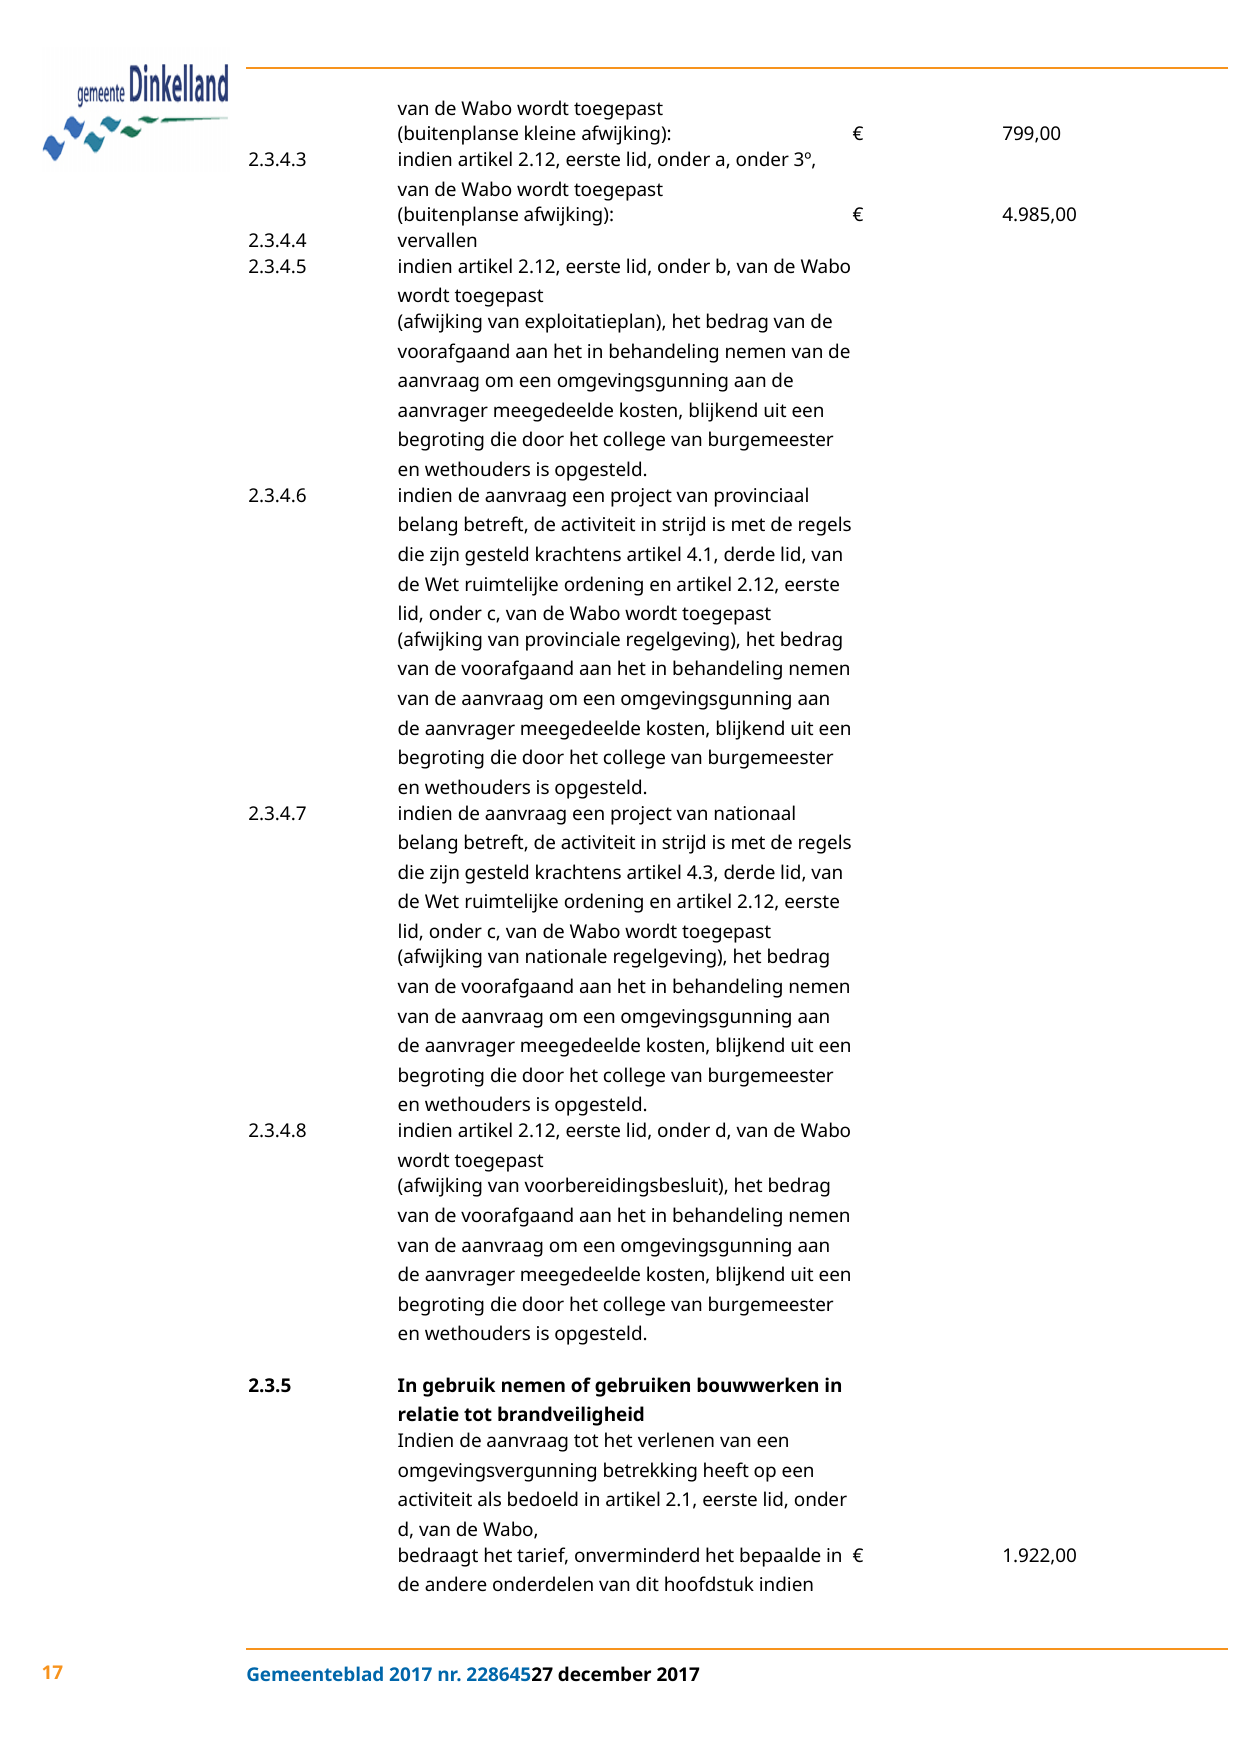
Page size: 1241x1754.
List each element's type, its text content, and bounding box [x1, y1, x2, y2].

table_cell [248, 1542, 397, 1597]
table_cell [1002, 800, 1152, 944]
table_cell [248, 202, 397, 227]
table_cell 1.922,00 [1002, 1542, 1152, 1597]
table_cell [1002, 1173, 1152, 1346]
table_cell [853, 1428, 1002, 1542]
table_cell [853, 95, 1002, 121]
table_cell [1002, 146, 1152, 202]
table_cell [248, 95, 397, 121]
table_cell [398, 1346, 852, 1372]
table_cell [1002, 1118, 1152, 1173]
table_cell [1002, 308, 1152, 482]
table_cell vervallen [398, 227, 852, 253]
table_cell [853, 944, 1002, 1117]
table_cell (afwijking van provinciale regelgeving), het bedrag van de voorafgaand aan het in behandeling nemen van de aanvraag om een omgevingsgunning aan de aanvrager meegedeelde kosten, blijkend uit een begroting die door het college van burgemeester en wethouders is opgesteld. [398, 626, 852, 800]
table_cell In gebruik nemen of gebruiken bouwwerken in relatie tot brandveiligheid [398, 1372, 852, 1427]
table_cell [248, 121, 397, 146]
table_cell [853, 227, 1002, 253]
table_cell indien artikel 2.12, eerste lid, onder a, onder 3º, van de Wabo wordt toegepast [398, 146, 852, 202]
table_cell € [853, 1542, 1002, 1597]
table_cell [248, 944, 397, 1117]
table_cell [853, 1173, 1002, 1346]
table_cell (buitenplanse afwijking): [398, 202, 852, 227]
table_cell [853, 146, 1002, 202]
table_cell [248, 308, 397, 482]
table_cell [248, 1428, 397, 1542]
table_cell [1002, 944, 1152, 1117]
table_cell 2.3.4.7 [248, 800, 397, 944]
table_cell 2.3.4.6 [248, 482, 397, 626]
table_cell 2.3.4.8 [248, 1118, 397, 1173]
table_cell Indien de aanvraag tot het verlenen van een omgevingsvergunning betrekking heeft op een activiteit als bedoeld in artikel 2.1, eerste lid, onder d, van de Wabo, [398, 1428, 852, 1542]
table_cell [853, 1372, 1002, 1427]
table_cell 2.3.4.3 [248, 146, 397, 202]
table_cell (afwijking van nationale regelgeving), het bedrag van de voorafgaand aan het in behandeling nemen van de aanvraag om een omgevingsgunning aan de aanvrager meegedeelde kosten, blijkend uit een begroting die door het college van burgemeester en wethouders is opgesteld. [398, 944, 852, 1117]
table_cell 2.3.5 [248, 1372, 397, 1427]
table_cell indien artikel 2.12, eerste lid, onder b, van de Wabo wordt toegepast [398, 253, 852, 308]
table_cell [248, 1173, 397, 1346]
table_cell [1002, 1372, 1152, 1427]
table_cell 4.985,00 [1002, 202, 1152, 227]
table_cell 2.3.4.4 [248, 227, 397, 253]
table_cell [1002, 482, 1152, 626]
table_cell [1002, 227, 1152, 253]
table_cell [853, 308, 1002, 482]
table_cell (afwijking van exploitatieplan), het bedrag van de voorafgaand aan het in behandeling nemen van de aanvraag om een omgevingsgunning aan de aanvrager meegedeelde kosten, blijkend uit een begroting die door het college van burgemeester en wethouders is opgesteld. [398, 308, 852, 482]
table_cell [248, 1346, 397, 1372]
table_cell [853, 253, 1002, 308]
table_cell 2.3.4.5 [248, 253, 397, 308]
table_cell [1002, 1428, 1152, 1542]
table_cell (afwijking van voorbereidingsbesluit), het bedrag van de voorafgaand aan het in behandeling nemen van de aanvraag om een omgevingsgunning aan de aanvrager meegedeelde kosten, blijkend uit een begroting die door het college van burgemeester en wethouders is opgesteld. [398, 1173, 852, 1346]
table_cell [853, 1118, 1002, 1173]
table_cell [853, 800, 1002, 944]
picture [41, 47, 231, 172]
table_cell [1002, 1346, 1152, 1372]
table_cell 799,00 [1002, 121, 1152, 146]
table_cell indien de aanvraag een project van nationaal belang betreft, de activiteit in strijd is met de regels die zijn gesteld krachtens artikel 4.3, derde lid, van de Wet ruimtelijke ordening en artikel 2.12, eerste lid, onder c, van de Wabo wordt toegepast [398, 800, 852, 944]
table_cell [248, 626, 397, 800]
table_cell [1002, 253, 1152, 308]
table_cell [853, 626, 1002, 800]
table_cell bedraagt het tarief, onverminderd het bepaalde in de andere onderdelen van dit hoofdstuk indien [398, 1542, 852, 1597]
table_cell [1002, 626, 1152, 800]
table_cell indien artikel 2.12, eerste lid, onder d, van de Wabo wordt toegepast [398, 1118, 852, 1173]
table_cell indien de aanvraag een project van provinciaal belang betreft, de activiteit in strijd is met de regels die zijn gesteld krachtens artikel 4.1, derde lid, van de Wet ruimtelijke ordening en artikel 2.12, eerste lid, onder c, van de Wabo wordt toegepast [398, 482, 852, 626]
table_cell van de Wabo wordt toegepast [398, 95, 852, 121]
table_cell [1002, 95, 1152, 121]
table_cell [853, 1346, 1002, 1372]
table_cell (buitenplanse kleine afwijking): [398, 121, 852, 146]
table_cell € [853, 202, 1002, 227]
table_cell [853, 482, 1002, 626]
table_cell € [853, 121, 1002, 146]
